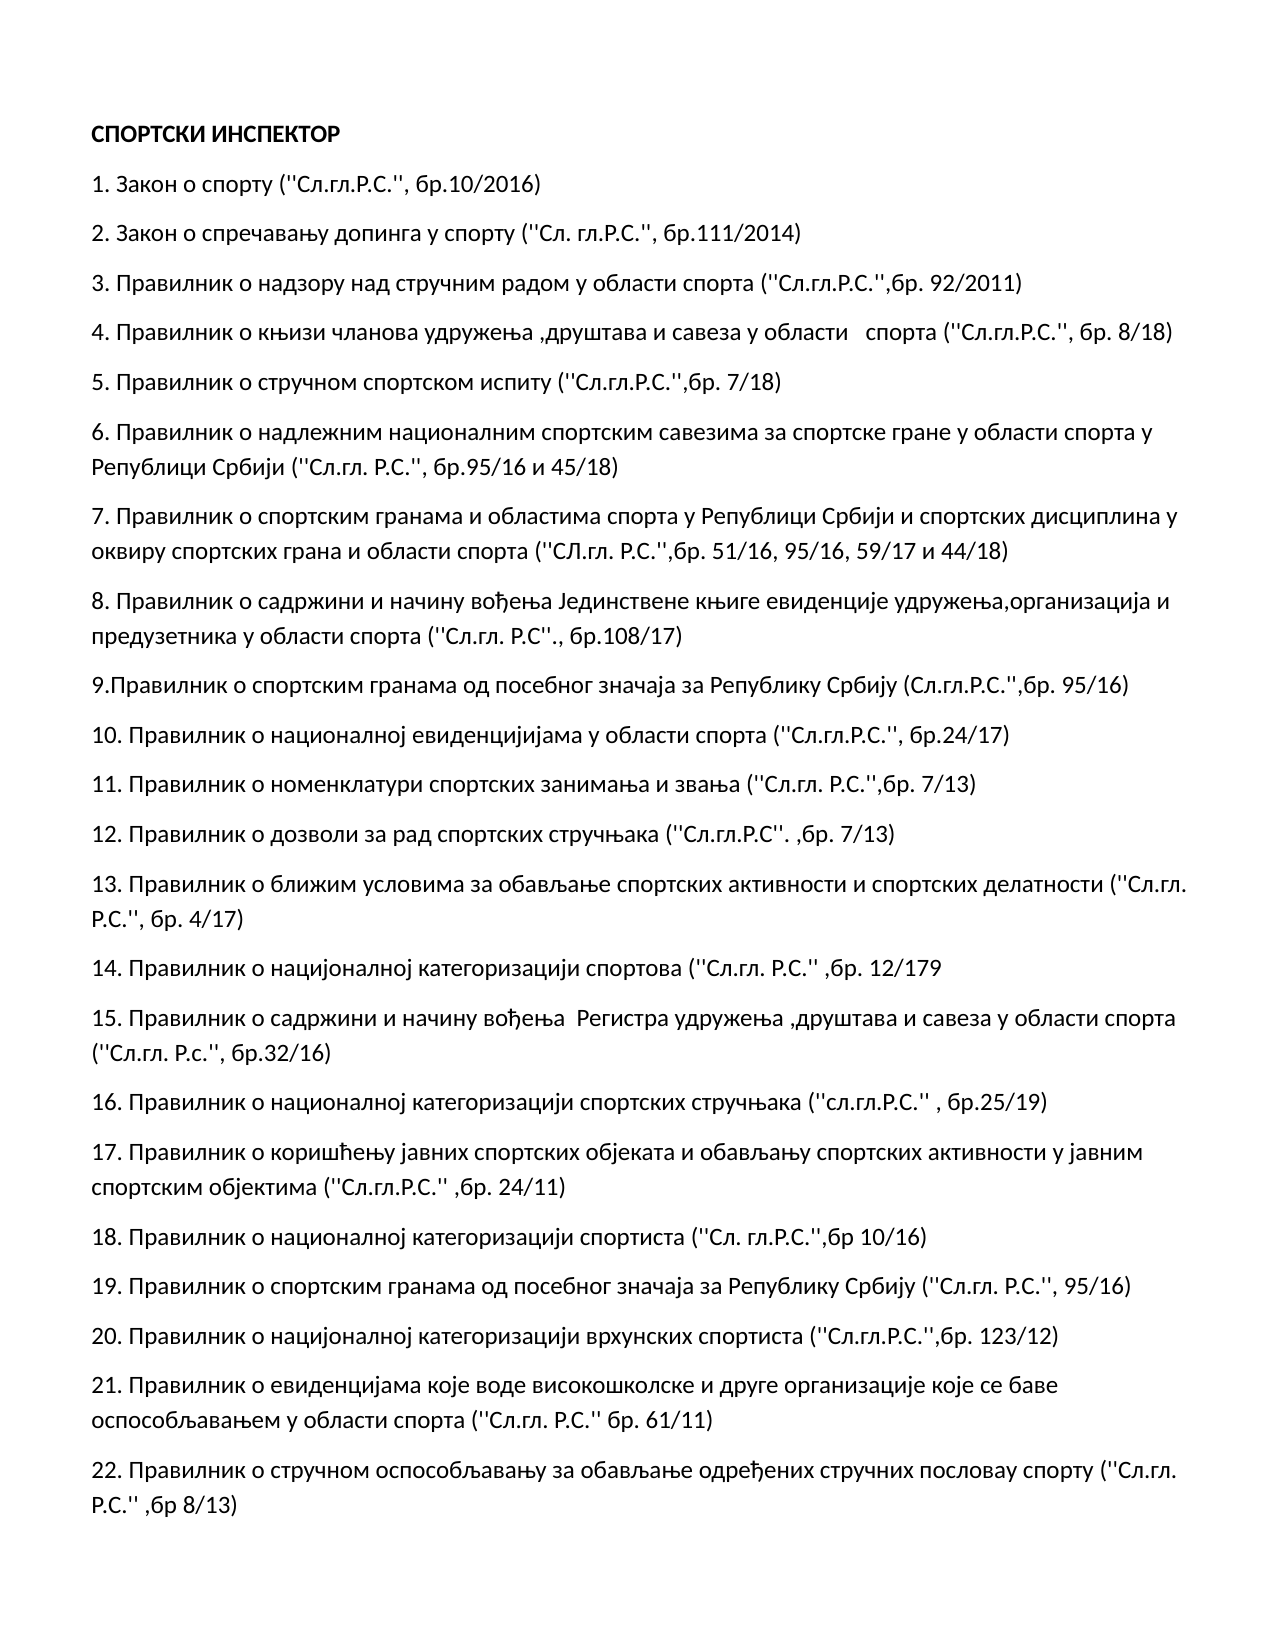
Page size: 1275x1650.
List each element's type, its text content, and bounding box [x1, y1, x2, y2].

text 6. Правилник о надлежним националним спортским савезима за спортске гране у области спорта у Републици Србији (''Сл.гл. Р.С.'', бр.95/16 и 45/18) [91, 416, 1196, 481]
text 22. Правилник о стручном оспособљавању за обављање одређених стручних пословау спорту (''Сл.гл. Р.С.'' ,бр 8/13) [91, 1454, 1196, 1519]
text 7. Правилник о спортским гранама и областима спорта у Републици Србији и спортских дисциплина у оквиру спортских грана и области спорта (''СЛ.гл. Р.С.'',бр. 51/16, 95/16, 59/17 и 44/18) [91, 500, 1196, 566]
text 15. Правилник о садржини и начину вођења Регистра удружења ,друштава и савеза у области спорта (''Сл.гл. Р.с.'', бр.32/16) [91, 1002, 1196, 1067]
text 9.Правилник о спортским гранама од посебног значаја за Републику Србију (Сл.гл.Р.С.'',бр. 95/16) [91, 669, 1196, 700]
text 21. Правилник о евиденцијама које воде високошколске и друге организације које се баве оспособљавањем у области спорта (''Сл.гл. Р.С.'' бр. 61/11) [91, 1369, 1196, 1435]
text 13. Правилник о ближим условима за обављање спортских активности и спортских делатности (''Сл.гл. Р.С.'', бр. 4/17) [91, 868, 1196, 933]
text 10. Правилник о националној евиденцијијама у области спорта (''Сл.гл.Р.С.'', бр.24/17) [91, 719, 1196, 749]
text 17. Правилник о коришћењу јавних спортских објеката и обављању спортских активности у јавним спортским објектима (''Сл.гл.Р.С.'' ,бр. 24/11) [91, 1136, 1196, 1202]
text 5. Правилник о стручном спортском испиту (''Сл.гл.Р.С.'',бр. 7/18) [91, 366, 1196, 397]
text 18. Правилник о националној категоризацији спортиста (''Сл. гл.Р.С.'',бр 10/16) [91, 1221, 1196, 1251]
text 4. Правилник о књизи чланова удружења ,друштава и савеза у области спорта (''Сл.гл.Р.С.'', бр. 8/18) [91, 316, 1196, 347]
text 20. Правилник о нацијоналној категоризацији врхунских спортиста (''Сл.гл.Р.С.'',бр. 123/12) [91, 1320, 1196, 1350]
text 8. Правилник о садржини и начину вођења Јединствене књиге евиденције удружења,организација и предузетника у области спорта (''Сл.гл. Р.С''., бр.108/17) [91, 585, 1196, 650]
text 19. Правилник о спортским гранама од посебног значаја за Републику Србију (''Сл.гл. Р.С.'', 95/16) [91, 1270, 1196, 1301]
text 1. Закон о спорту (''Сл.гл.Р.С.'', бр.10/2016) [91, 168, 1196, 198]
text СПОРТСКИ ИНСПЕКТОР [91, 118, 1196, 149]
text 3. Правилник о надзору над стручним радом у области спорта (''Сл.гл.Р.С.'',бр. 92/2011) [91, 267, 1196, 297]
text 16. Правилник о националној категоризацији спортских стручњака (''сл.гл.Р.С.'' , бр.25/19) [91, 1086, 1196, 1117]
text 11. Правилник о номенклатури спортских занимања и звања (''Сл.гл. Р.С.'',бр. 7/13) [91, 768, 1196, 799]
text 12. Правилник о дозволи за рад спортских стручњака (''Сл.гл.Р.С''. ,бр. 7/13) [91, 818, 1196, 849]
text 14. Правилник о нацијоналној категоризацији спортова (''Сл.гл. Р.С.'' ,бр. 12/179 [91, 952, 1196, 983]
text 2. Закон о спречавању допинга у спорту (''Сл. гл.Р.С.'', бр.111/2014) [91, 217, 1196, 248]
